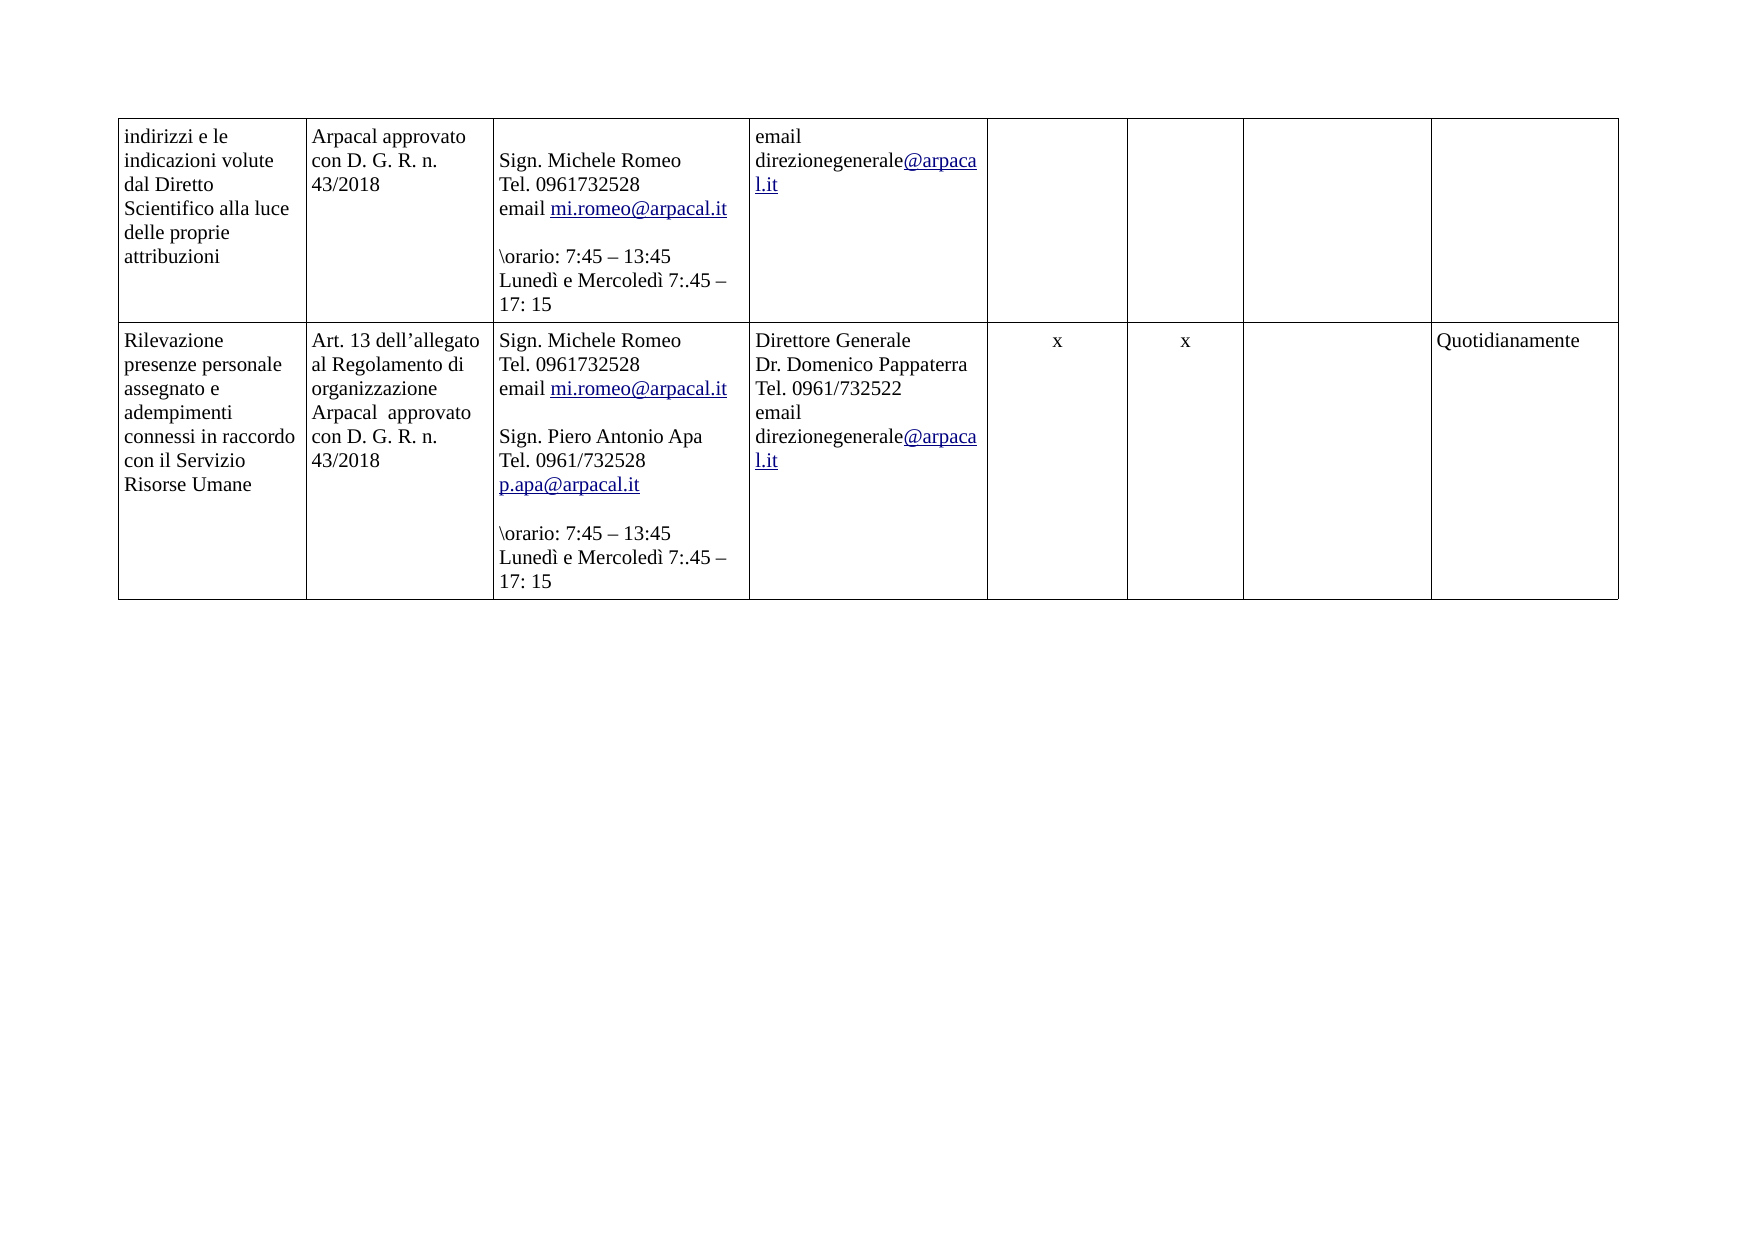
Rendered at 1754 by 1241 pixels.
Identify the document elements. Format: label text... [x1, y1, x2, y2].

table_cell x [1128, 323, 1243, 598]
table_cell Sign. Michele Romeo Tel. 0961732528 email mi.romeo@arpacal.it \orario: 7:45 – 13:45 Lunedì e Mercoledì 7:.45 – 17: 15 [494, 119, 749, 322]
table_cell x [988, 323, 1127, 598]
table_cell [1432, 119, 1618, 322]
table_cell Rilevazione presenze personale assegnato e adempimenti connessi in raccordo con il Servizio Risorse Umane [119, 323, 306, 598]
table_cell [988, 119, 1127, 322]
table_cell Sign. Michele Romeo Tel. 0961732528 email mi.romeo@arpacal.it Sign. Piero Antonio Apa Tel. 0961/732528 p.apa@arpacal.it \orario: 7:45 – 13:45 Lunedì e Mercoledì 7:.45 – 17: 15 [494, 323, 749, 598]
table_cell Art. 13 dell’allegato al Regolamento di organizzazione Arpacal approvato con D. G. R. n. 43/2018 [307, 323, 493, 598]
table_cell indirizzi e le indicazioni volute dal Diretto Scientifico alla luce delle proprie attribuzioni [119, 119, 306, 322]
table_cell Quotidianamente [1432, 323, 1618, 598]
table_cell [1244, 119, 1431, 322]
table_cell Arpacal approvato con D. G. R. n. 43/2018 [307, 119, 493, 322]
table_cell Direttore Generale Dr. Domenico Pappaterra Tel. 0961/732522 email direzionegenerale@arpacal.it [750, 323, 987, 598]
table_cell email direzionegenerale@arpacal.it [750, 119, 987, 322]
table_cell [1244, 323, 1431, 598]
table_cell [1128, 119, 1243, 322]
